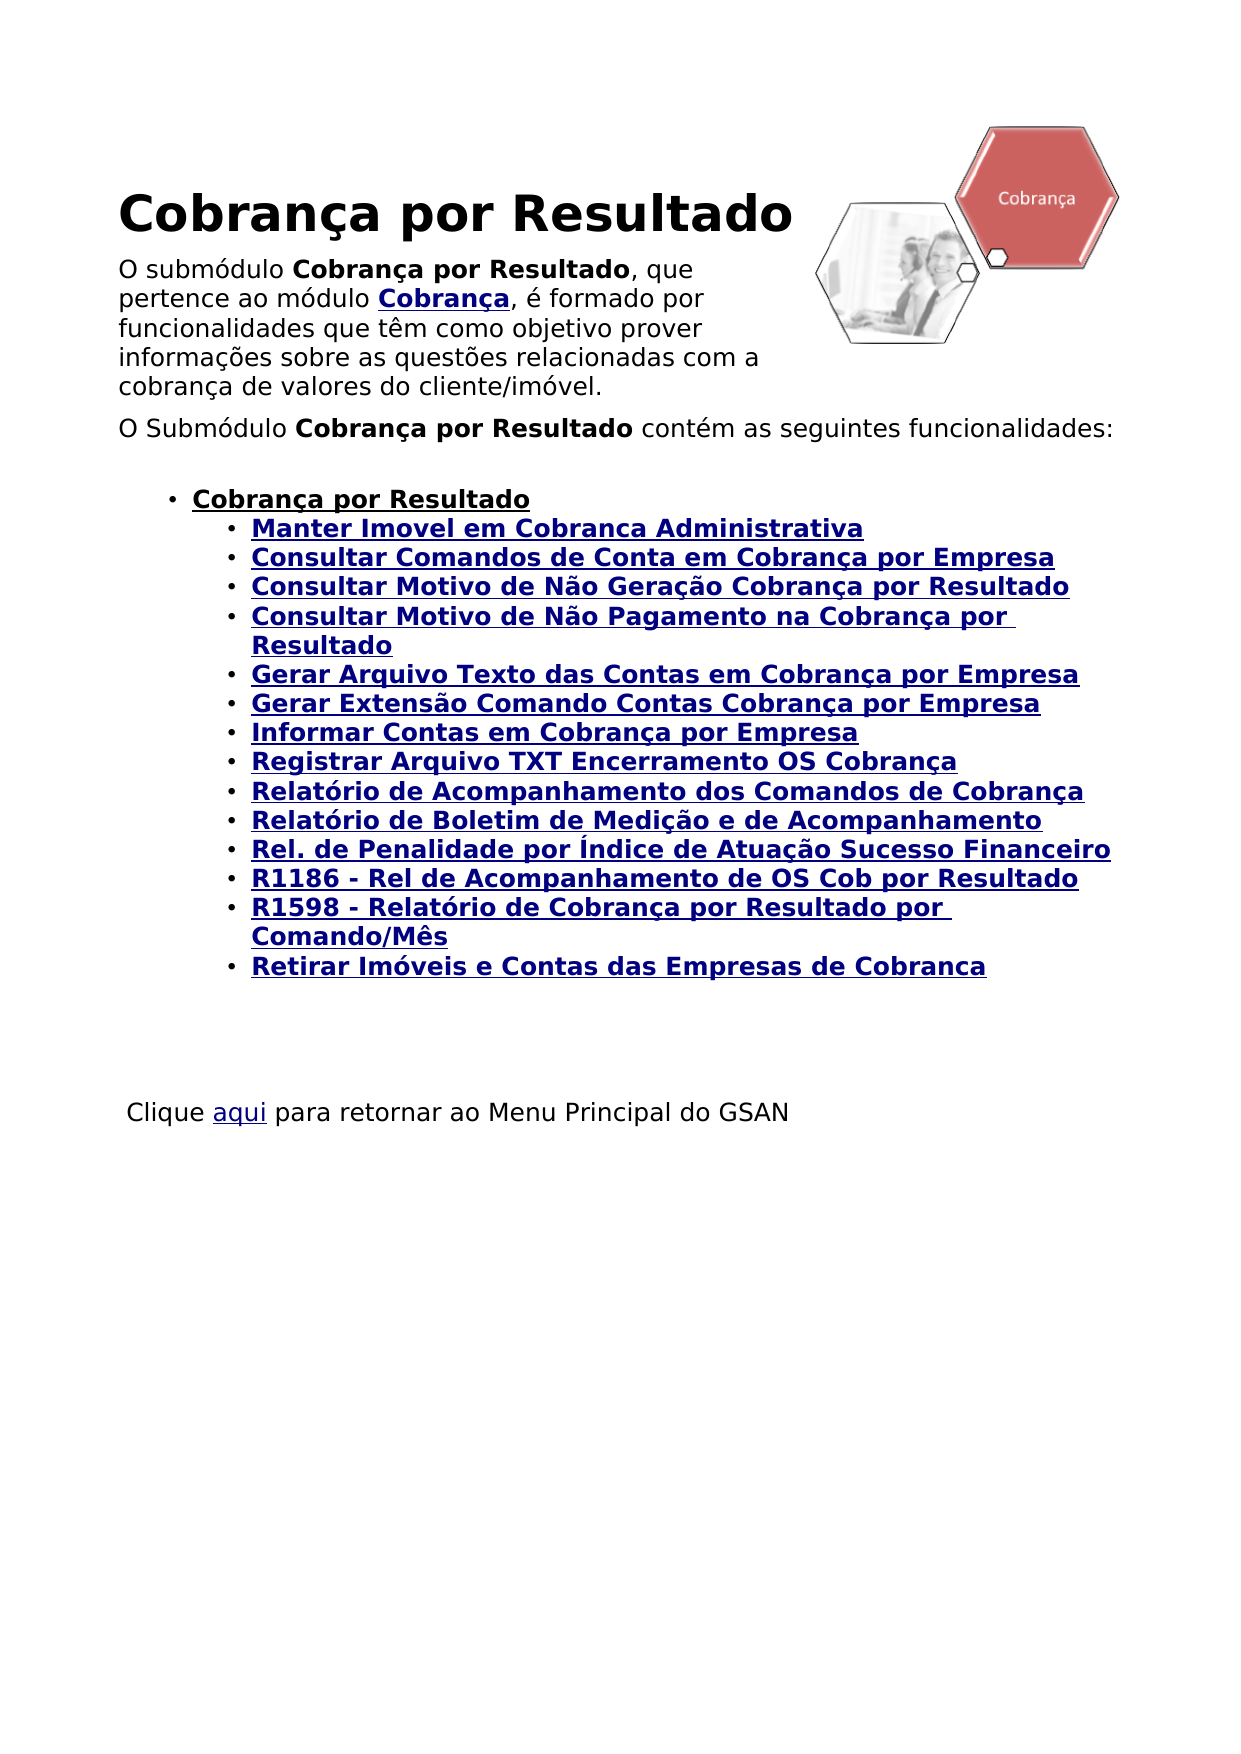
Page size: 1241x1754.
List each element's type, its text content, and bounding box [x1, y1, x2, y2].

list Retirar Imóveis e Contas das Empresas de Cobranca [236, 952, 1122, 981]
text Clique aqui para retornar ao Menu Principal do GSAN [118, 1010, 1122, 1127]
list Gerar Arquivo Texto das Contas em Cobrança por Empresa [236, 660, 1122, 689]
list Registrar Arquivo TXT Encerramento OS Cobrança [236, 747, 1122, 777]
list Consultar Motivo de Não Pagamento na Cobrança por Resultado [236, 602, 1122, 660]
list R1186 - Rel de Acompanhamento de OS Cob por Resultado [236, 864, 1122, 893]
picture [809, 118, 1123, 352]
list R1598 - Relatório de Cobrança por Resultado por Comando/Mês [236, 893, 1122, 952]
list Relatório de Boletim de Medição e de Acompanhamento [236, 806, 1122, 835]
list Manter Imovel em Cobranca Administrativa [236, 514, 1122, 543]
list Informar Contas em Cobrança por Empresa [236, 718, 1122, 747]
text O Submódulo Cobrança por Resultado contém as seguintes funcionalidades: [118, 414, 1122, 443]
list Rel. de Penalidade por Índice de Atuação Sucesso Financeiro [236, 835, 1122, 864]
list Consultar Comandos de Conta em Cobrança por Empresa [236, 543, 1122, 572]
list Relatório de Acompanhamento dos Comandos de Cobrança [236, 777, 1122, 806]
list Consultar Motivo de Não Geração Cobrança por Resultado [236, 572, 1122, 602]
text O submódulo Cobrança por Resultado, que pertence ao módulo Cobrança, é formado por funcionalidades que têm como objetivo prover informações sobre as questões relacionadas com a cobrança de valores do cliente/imóvel. [118, 256, 1122, 401]
list Gerar Extensão Comando Contas Cobrança por Empresa [236, 689, 1122, 718]
list Cobrança por Resultado [177, 485, 1122, 514]
subtitle Cobrança por Resultado [118, 185, 809, 243]
